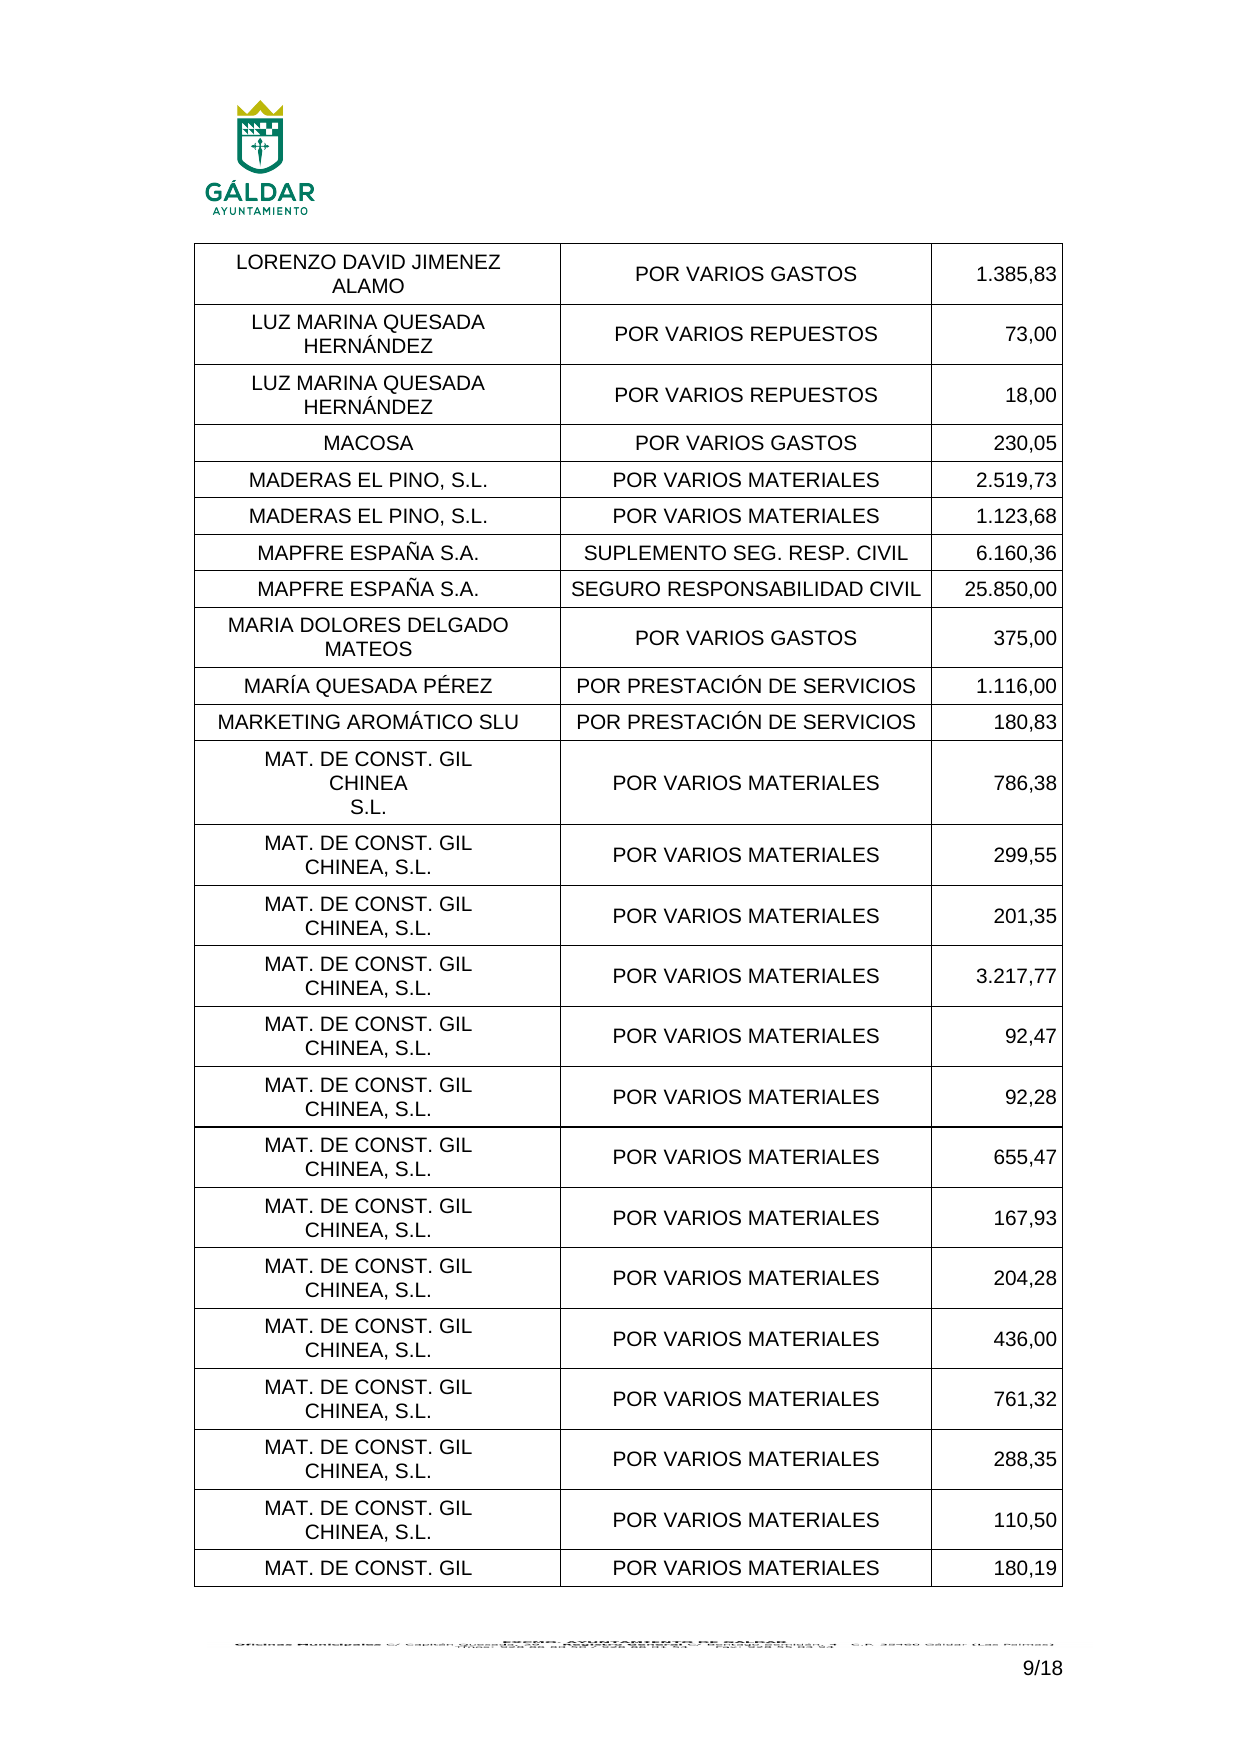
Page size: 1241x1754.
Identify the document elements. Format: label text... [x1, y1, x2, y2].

table_cell POR VARIOS REPUESTOS [561, 365, 931, 424]
table_cell POR VARIOS MATERIALES [561, 498, 931, 534]
table_cell MAT. DE CONST. GIL CHINEA, S.L. [195, 1309, 560, 1368]
table_cell 3.217,77 [932, 946, 1062, 1006]
table_cell MAT. DE CONST. GIL [195, 1550, 560, 1586]
table_cell 180,19 [932, 1550, 1062, 1586]
table_cell POR VARIOS MATERIALES [561, 462, 931, 497]
table_cell 436,00 [932, 1309, 1062, 1368]
table_cell POR VARIOS MATERIALES [561, 741, 931, 824]
table_cell POR PRESTACIÓN DE SERVICIOS [561, 705, 931, 740]
table_cell POR PRESTACIÓN DE SERVICIOS [561, 668, 931, 703]
table_cell POR VARIOS MATERIALES [561, 1490, 931, 1549]
table_cell POR VARIOS MATERIALES [561, 1188, 931, 1247]
table_cell MAT. DE CONST. GIL CHINEA S.L. [195, 741, 560, 824]
table_cell POR VARIOS MATERIALES [561, 1067, 931, 1126]
table_cell POR VARIOS REPUESTOS [561, 305, 931, 364]
table_cell 110,50 [932, 1490, 1062, 1549]
table_cell MARIA DOLORES DELGADO MATEOS [195, 608, 560, 667]
table_cell 92,28 [932, 1067, 1062, 1126]
table_cell POR VARIOS MATERIALES [561, 886, 931, 945]
table_cell MARÍA QUESADA PÉREZ [195, 668, 560, 703]
table_cell MAT. DE CONST. GIL CHINEA, S.L. [195, 1369, 560, 1428]
table_cell 288,35 [932, 1430, 1062, 1489]
table_cell LUZ MARINA QUESADA HERNÁNDEZ [195, 365, 560, 424]
table_cell 201,35 [932, 886, 1062, 945]
table_cell POR VARIOS MATERIALES [561, 1550, 931, 1586]
table_cell POR VARIOS MATERIALES [561, 1309, 931, 1368]
table_cell 230,05 [932, 425, 1062, 461]
table_cell MAT. DE CONST. GIL CHINEA, S.L. [195, 1248, 560, 1308]
table_cell POR VARIOS MATERIALES [561, 1248, 931, 1308]
table_cell MAT. DE CONST. GIL CHINEA, S.L. [195, 1128, 560, 1187]
table_cell POR VARIOS MATERIALES [561, 1430, 931, 1489]
table_cell 180,83 [932, 705, 1062, 740]
table_cell 18,00 [932, 365, 1062, 424]
table_cell MACOSA [195, 425, 560, 461]
table_cell 25.850,00 [932, 571, 1062, 607]
table_cell 92,47 [932, 1007, 1062, 1066]
table_cell 1.385,83 [932, 244, 1062, 303]
table_cell 1.116,00 [932, 668, 1062, 703]
table_cell POR VARIOS GASTOS [561, 608, 931, 667]
table_cell 204,28 [932, 1248, 1062, 1308]
table_cell 655,47 [932, 1128, 1062, 1187]
table_cell MADERAS EL PINO, S.L. [195, 462, 560, 497]
table_cell 6.160,36 [932, 535, 1062, 570]
table_cell MAT. DE CONST. GIL CHINEA, S.L. [195, 825, 560, 885]
table_cell MAT. DE CONST. GIL CHINEA, S.L. [195, 886, 560, 945]
table_cell MAPFRE ESPAÑA S.A. [195, 535, 560, 570]
table_cell POR VARIOS MATERIALES [561, 1369, 931, 1428]
table_cell 786,38 [932, 741, 1062, 824]
table_cell MAPFRE ESPAÑA S.A. [195, 571, 560, 607]
table_cell MAT. DE CONST. GIL CHINEA, S.L. [195, 1007, 560, 1066]
table_cell 1.123,68 [932, 498, 1062, 534]
table_cell MADERAS EL PINO, S.L. [195, 498, 560, 534]
table_cell MAT. DE CONST. GIL CHINEA, S.L. [195, 1430, 560, 1489]
table_cell LORENZO DAVID JIMENEZ ALAMO [195, 244, 560, 303]
table_cell 167,93 [932, 1188, 1062, 1247]
table_cell LUZ MARINA QUESADA HERNÁNDEZ [195, 305, 560, 364]
picture [242, 1641, 1058, 1648]
table_cell POR VARIOS MATERIALES [561, 946, 931, 1006]
table_cell MAT. DE CONST. GIL CHINEA, S.L. [195, 1188, 560, 1247]
table_cell SEGURO RESPONSABILIDAD CIVIL [561, 571, 931, 607]
table_cell MAT. DE CONST. GIL CHINEA, S.L. [195, 1490, 560, 1549]
table_cell MARKETING AROMÁTICO SLU [195, 705, 560, 740]
table_cell POR VARIOS GASTOS [561, 244, 931, 303]
table_cell POR VARIOS GASTOS [561, 425, 931, 461]
table_cell MAT. DE CONST. GIL CHINEA, S.L. [195, 946, 560, 1006]
table_cell 375,00 [932, 608, 1062, 667]
table_cell 2.519,73 [932, 462, 1062, 497]
table_cell 73,00 [932, 305, 1062, 364]
table_cell POR VARIOS MATERIALES [561, 1128, 931, 1187]
picture [185, 73, 334, 242]
table_cell MAT. DE CONST. GIL CHINEA, S.L. [195, 1067, 560, 1126]
table_cell 761,32 [932, 1369, 1062, 1428]
table_cell SUPLEMENTO SEG. RESP. CIVIL [561, 535, 931, 570]
table_cell POR VARIOS MATERIALES [561, 1007, 931, 1066]
table_cell 299,55 [932, 825, 1062, 885]
table_cell POR VARIOS MATERIALES [561, 825, 931, 885]
